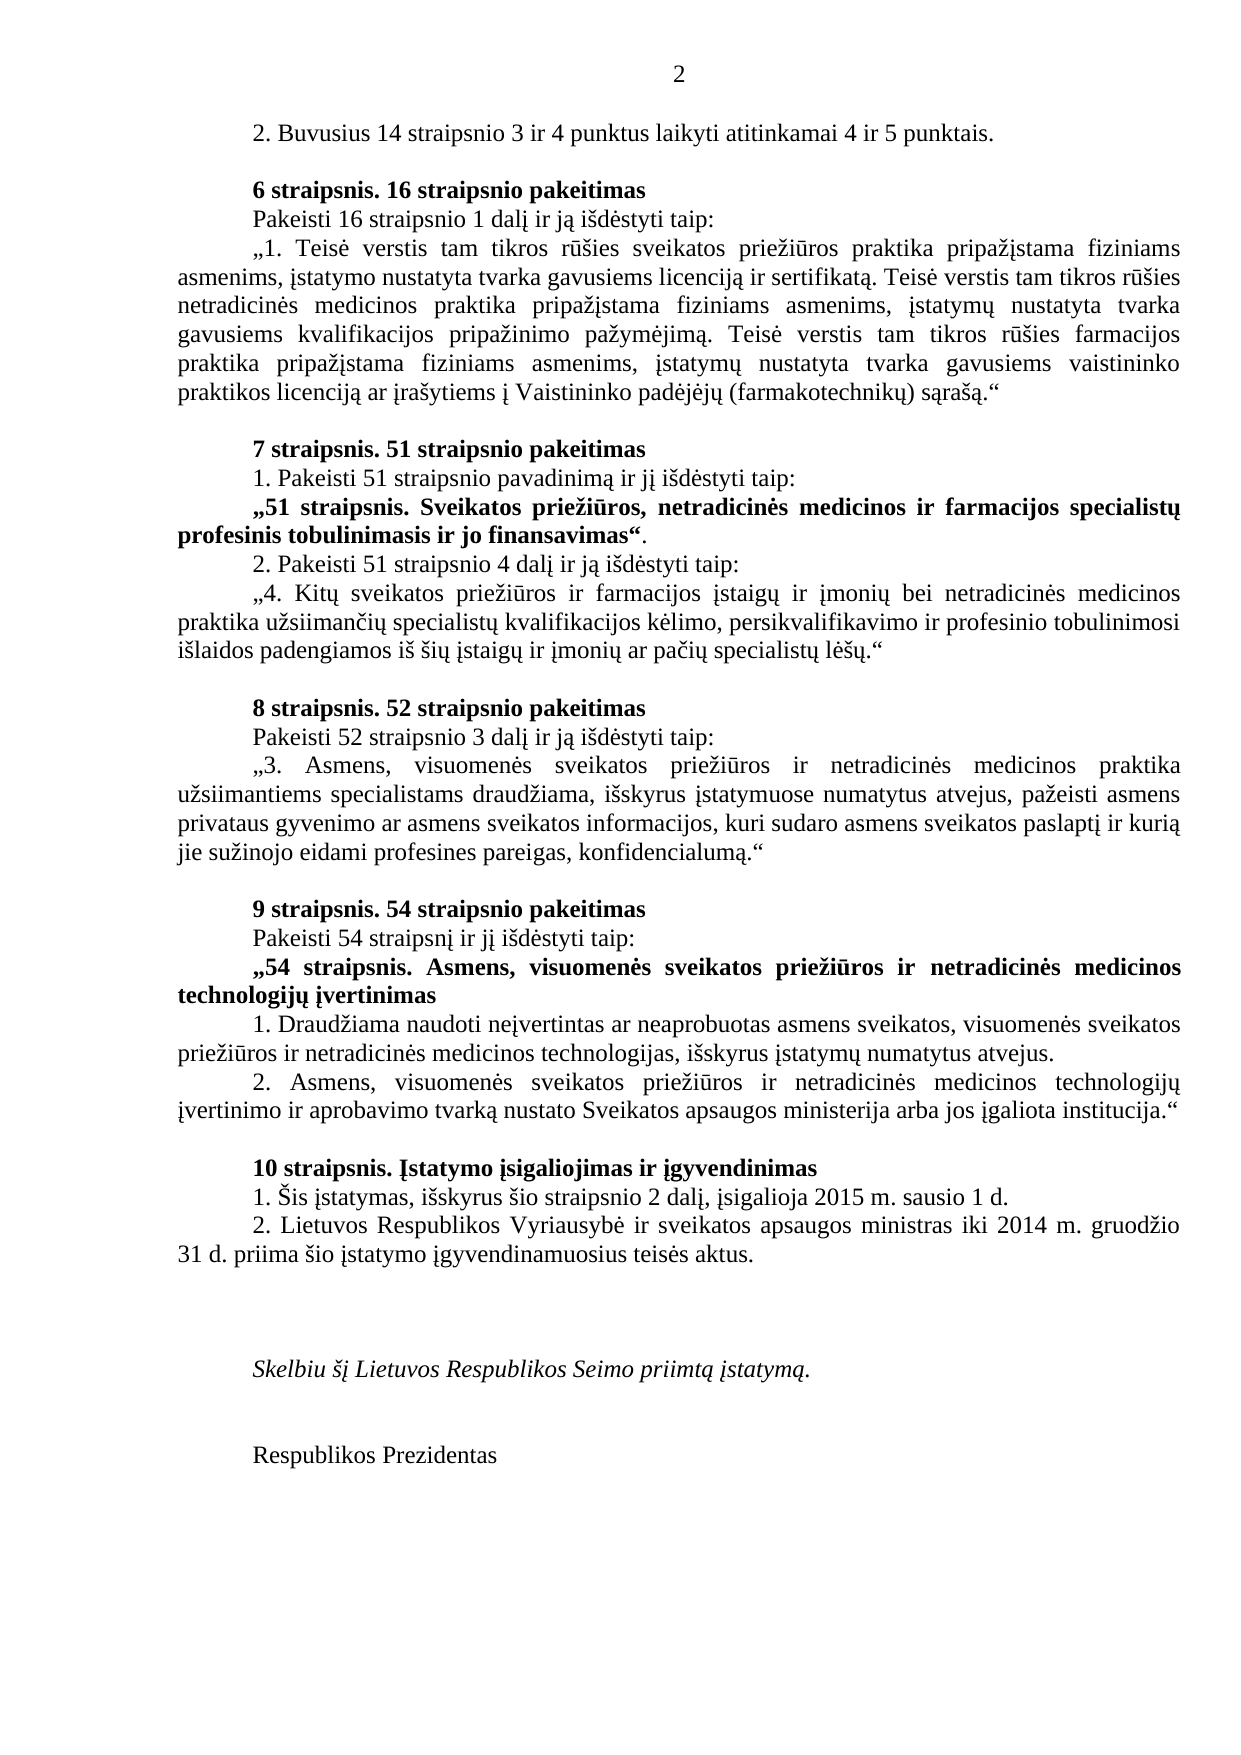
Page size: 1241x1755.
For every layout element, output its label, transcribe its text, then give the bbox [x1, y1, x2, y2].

text Pakeisti 54 straipsnį ir jį išdėstyti taip: [177, 923, 1181, 952]
text 6 straipsnis. 16 straipsnio pakeitimas [177, 176, 1181, 204]
text 2. Lietuvos Respublikos Vyriausybė ir sveikatos apsaugos ministras iki 2014 m. gruodžio 31 d. priima šio įstatymo įgyvendinamuosius teisės aktus. [177, 1211, 1181, 1268]
text Pakeisti 16 straipsnio 1 dalį ir ją išdėstyti taip: [177, 204, 1181, 233]
text „1. Teisė verstis tam tikros rūšies sveikatos priežiūros praktika pripažįstama fiziniams asmenims, įstatymo nustatyta tvarka gavusiems licenciją ir sertifikatą. Teisė verstis tam tikros rūšies netradicinės medicinos praktika pripažįstama fiziniams asmenims, įstatymų nustatyta tvarka gavusiems kvalifikacijos pripažinimo pažymėjimą. Teisė verstis tam tikros rūšies farmacijos praktika pripažįstama fiziniams asmenims, įstatymų nustatyta tvarka gavusiems vaistininko praktikos licenciją ar įrašytiems į Vaistininko padėjėjų (farmakotechnikų) sąrašą.“ [177, 233, 1181, 406]
text 2. Buvusius 14 straipsnio 3 ir 4 punktus laikyti atitinkamai 4 ir 5 punktais. [177, 118, 1181, 147]
text 10 straipsnis. Įstatymo įsigaliojimas ir įgyvendinimas [177, 1153, 1181, 1182]
text 1. Šis įstatymas, išskyrus šio straipsnio 2 dalį, įsigalioja 2015 m. sausio 1 d. [177, 1182, 1181, 1211]
text 2. Asmens, visuomenės sveikatos priežiūros ir netradicinės medicinos technologijų įvertinimo ir aprobavimo tvarką nustato Sveikatos apsaugos ministerija arba jos įgaliota institucija.“ [177, 1067, 1181, 1124]
text 2. Pakeisti 51 straipsnio 4 dalį ir ją išdėstyti taip: [177, 549, 1181, 578]
text 9 straipsnis. 54 straipsnio pakeitimas [177, 894, 1181, 923]
text 1. Draudžiama naudoti neįvertintas ar neaprobuotas asmens sveikatos, visuomenės sveikatos priežiūros ir netradicinės medicinos technologijas, išskyrus įstatymų numatytus atvejus. [177, 1009, 1181, 1067]
text „51 straipsnis. Sveikatos priežiūros, netradicinės medicinos ir farmacijos specialistų profesinis tobulinimasis ir jo finansavimas“. [177, 492, 1181, 549]
text 7 straipsnis. 51 straipsnio pakeitimas [177, 434, 1181, 463]
text „3. Asmens, visuomenės sveikatos priežiūros ir netradicinės medicinos praktika užsiimantiems specialistams draudžiama, išskyrus įstatymuose numatytus atvejus, pažeisti asmens privataus gyvenimo ar asmens sveikatos informacijos, kuri sudaro asmens sveikatos paslaptį ir kurią jie sužinojo eidami profesines pareigas, konfidencialumą.“ [177, 751, 1181, 866]
text Respublikos Prezidentas [177, 1441, 1181, 1469]
text 8 straipsnis. 52 straipsnio pakeitimas [177, 693, 1181, 722]
text Skelbiu šį Lietuvos Respublikos Seimo priimtą įstatymą. [177, 1354, 1181, 1383]
text „4. Kitų sveikatos priežiūros ir farmacijos įstaigų ir įmonių bei netradicinės medicinos praktika užsiimančių specialistų kvalifikacijos kėlimo, persikvalifikavimo ir profesinio tobulinimosi išlaidos padengiamos iš šių įstaigų ir įmonių ar pačių specialistų lėšų.“ [177, 578, 1181, 664]
text 1. Pakeisti 51 straipsnio pavadinimą ir jį išdėstyti taip: [177, 463, 1181, 492]
text „54 straipsnis. Asmens, visuomenės sveikatos priežiūros ir netradicinės medicinos technologijų įvertinimas [177, 952, 1181, 1009]
text Pakeisti 52 straipsnio 3 dalį ir ją išdėstyti taip: [177, 722, 1181, 751]
